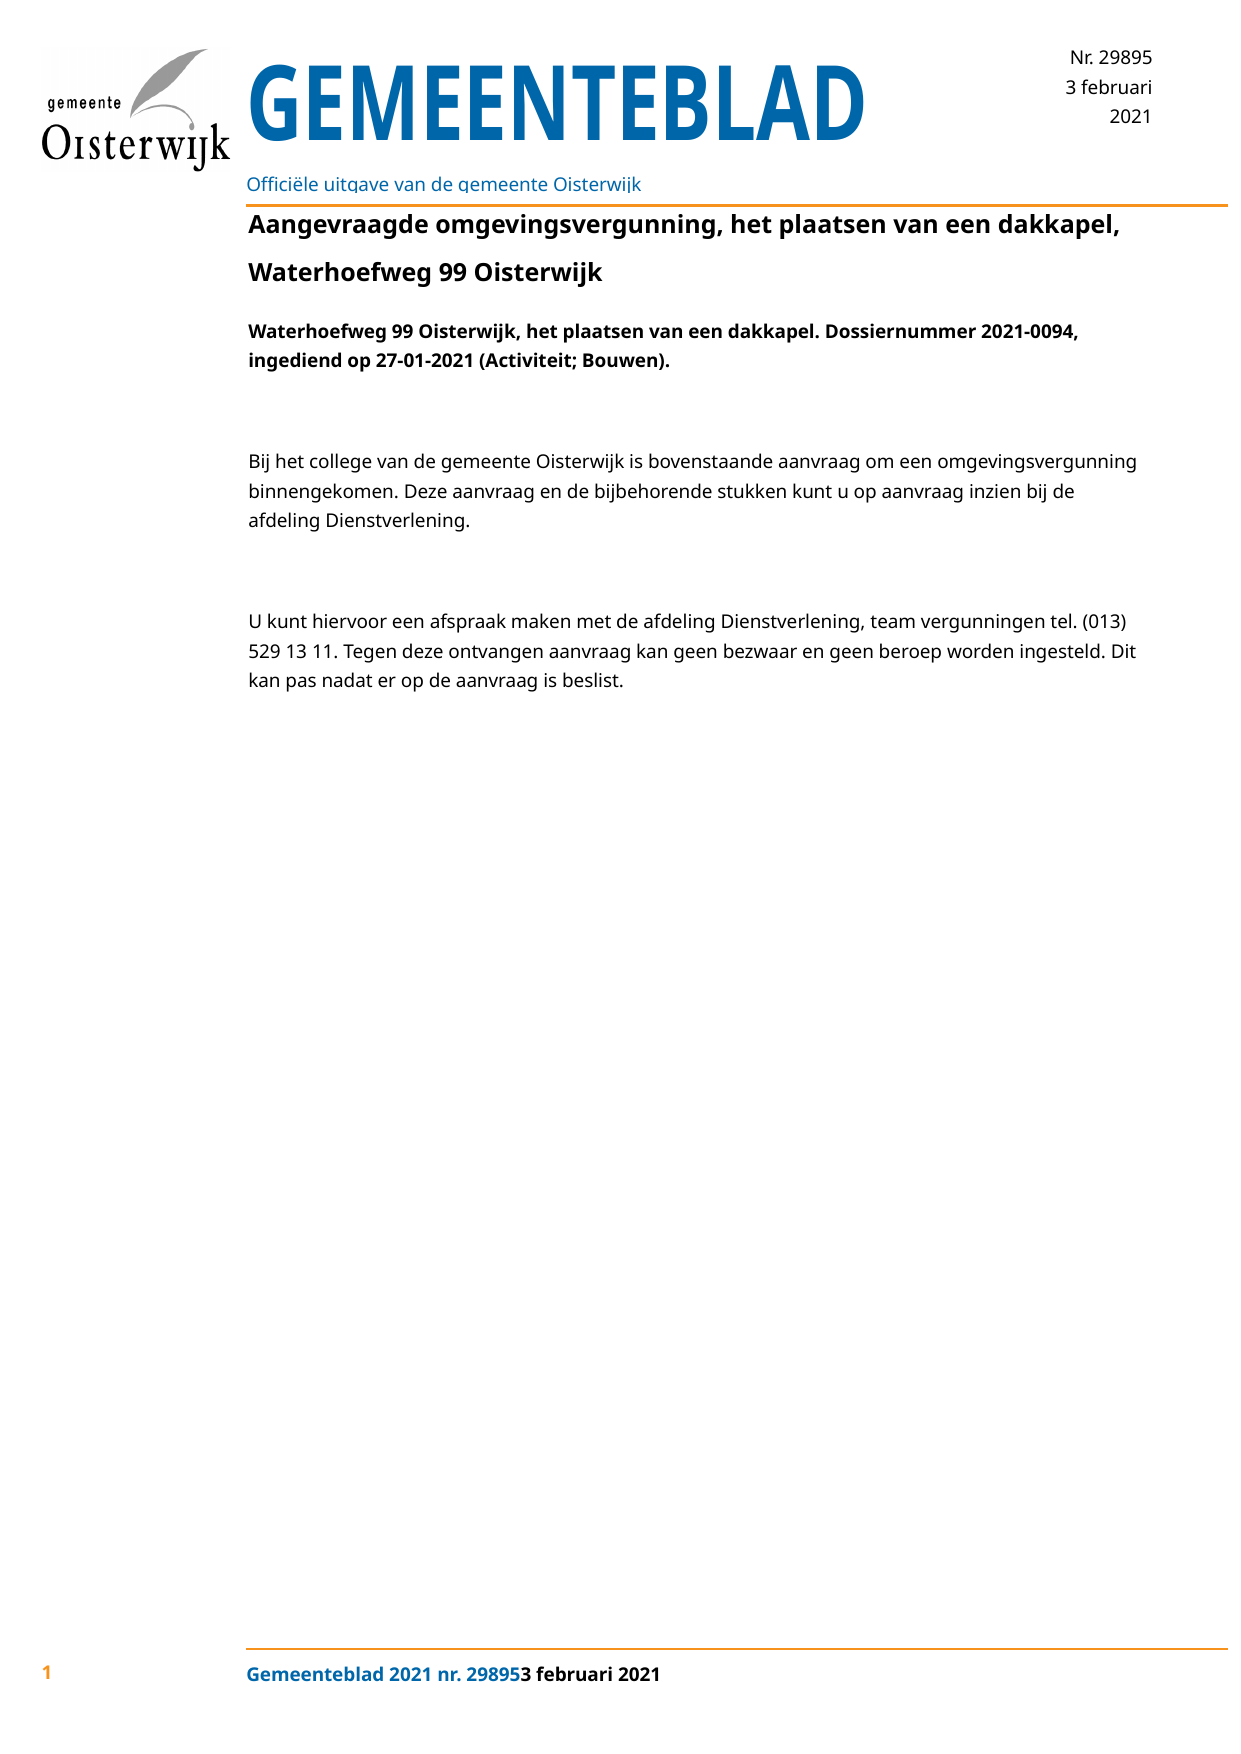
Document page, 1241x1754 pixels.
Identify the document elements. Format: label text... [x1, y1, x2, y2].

picture [41, 47, 231, 172]
text U kunt hiervoor een afspraak maken met de afdeling Dienstverlening, team vergunningen tel. (013) 529 13 11. Tegen deze ontvangen aanvraag kan geen bezwaar en geen beroep worden ingesteld. Dit kan pas nadat er op de aanvraag is beslist. [248, 608, 1152, 693]
text Waterhoefweg 99 Oisterwijk, het plaatsen van een dakkapel. Dossiernummer 2021-0094, ingediend op 27-01-2021 (Activiteit; Bouwen). [248, 318, 1152, 373]
text Aangevraagde omgevingsvergunning, het plaatsen van een dakkapel, Waterhoefweg 99 Oisterwijk [248, 207, 1152, 288]
text Bij het college van de gemeente Oisterwijk is bovenstaande aanvraag om een omgevingsvergunning binnengekomen. Deze aanvraag en de bijbehorende stukken kunt u op aanvraag inzien bij de afdeling Dienstverlening. [248, 448, 1152, 533]
